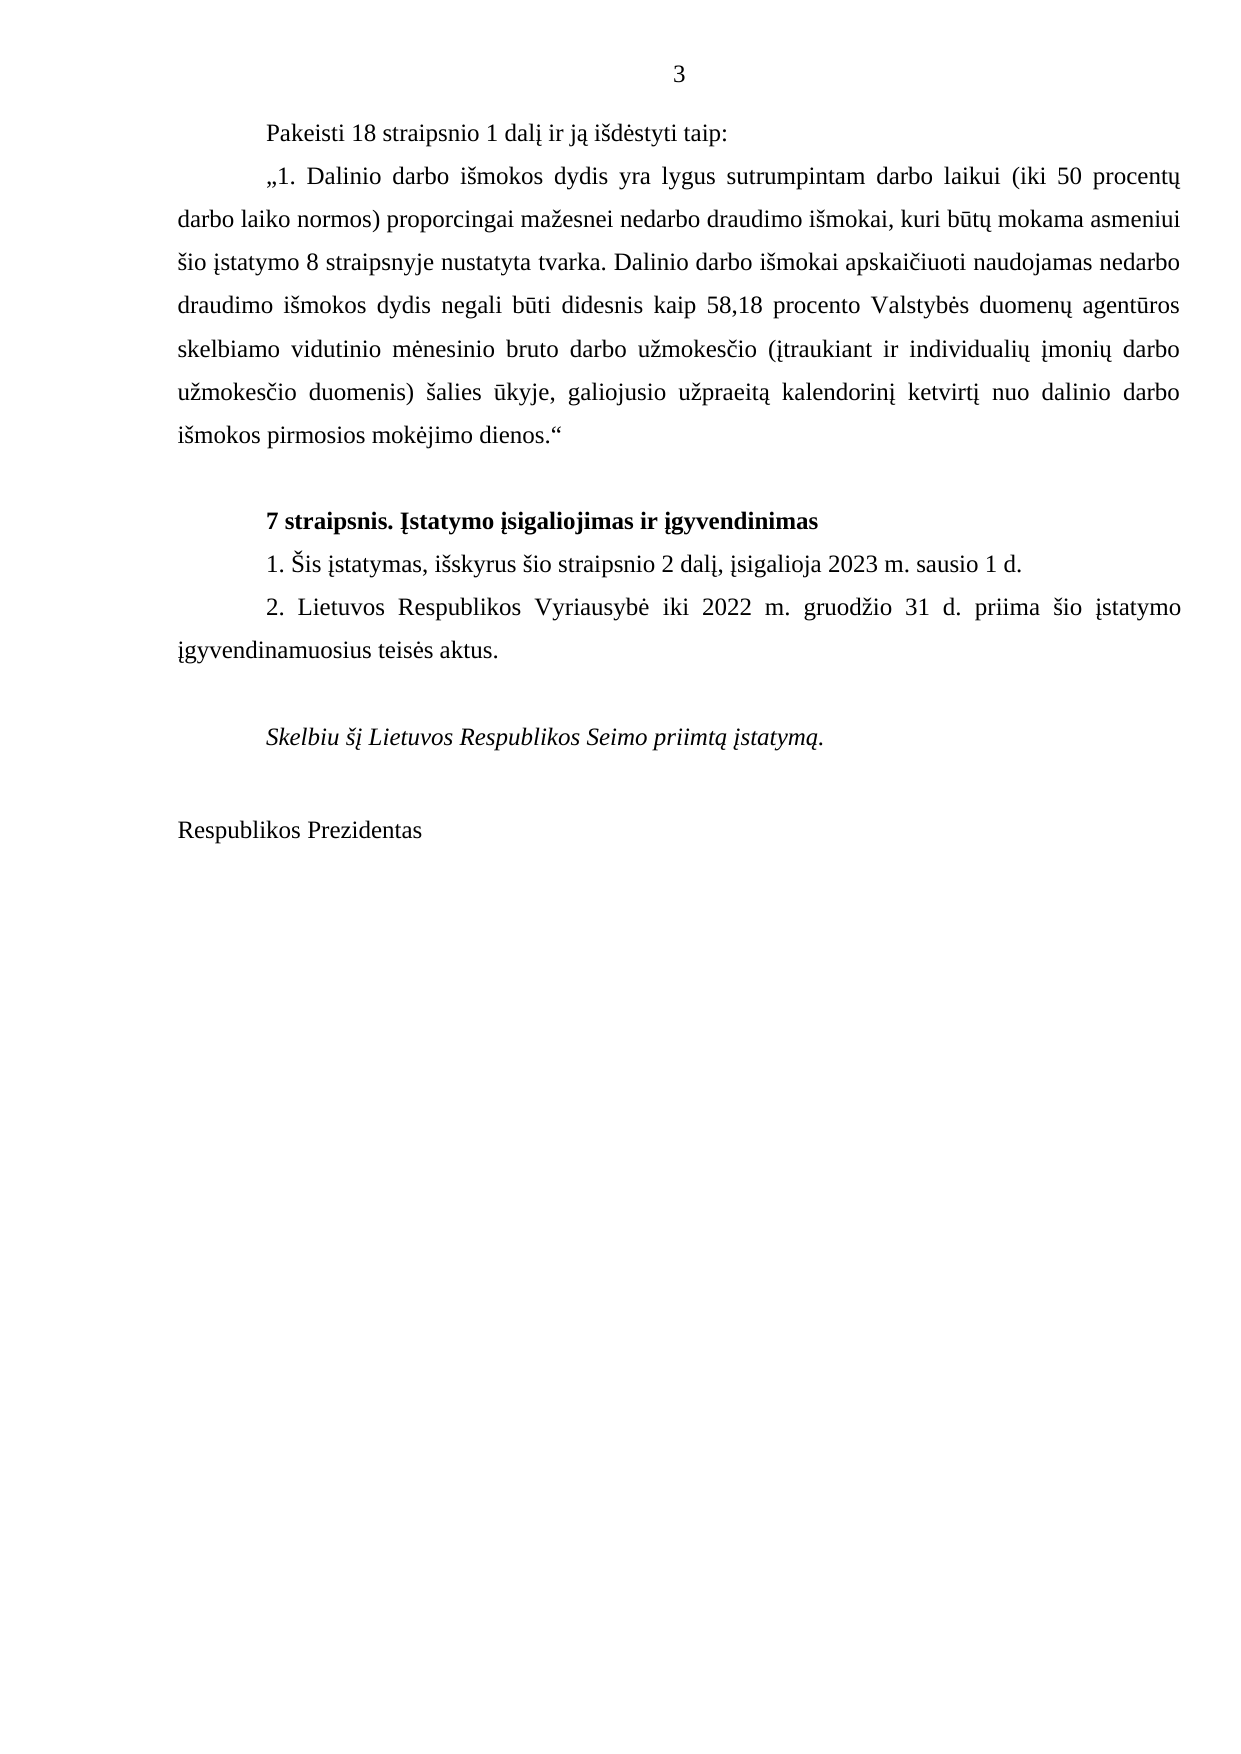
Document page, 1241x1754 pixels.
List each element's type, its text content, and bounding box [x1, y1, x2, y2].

text Pakeisti 18 straipsnio 1 dalį ir ją išdėstyti taip: [177, 118, 1181, 147]
text 1. Šis įstatymas, išskyrus šio straipsnio 2 dalį, įsigalioja 2023 m. sausio 1 d. [177, 549, 1181, 578]
text „1. Dalinio darbo išmokos dydis yra lygus sutrumpintam darbo laikui (iki 50 procentų darbo laiko normos) proporcingai mažesnei nedarbo draudimo išmokai, kuri būtų mokama asmeniui šio įstatymo 8 straipsnyje nustatyta tvarka. Dalinio darbo išmokai apskaičiuoti naudojamas nedarbo draudimo išmokos dydis negali būti didesnis kaip 58,18 procento Valstybės duomenų agentūros skelbiamo vidutinio mėnesinio bruto darbo užmokesčio (įtraukiant ir individualių įmonių darbo užmokesčio duomenis) šalies ūkyje, galiojusio užpraeitą kalendorinį ketvirtį nuo dalinio darbo išmokos pirmosios mokėjimo dienos.“ [177, 161, 1181, 449]
text 7 straipsnis. Įstatymo įsigaliojimas ir įgyvendinimas [177, 506, 1181, 535]
text Respublikos Prezidentas [177, 816, 1237, 844]
text Skelbiu šį Lietuvos Respublikos Seimo priimtą įstatymą. [177, 722, 1237, 751]
text 2. Lietuvos Respublikos Vyriausybė iki 2022 m. gruodžio 31 d. priima šio įstatymo įgyvendinamuosius teisės aktus. [177, 592, 1181, 664]
